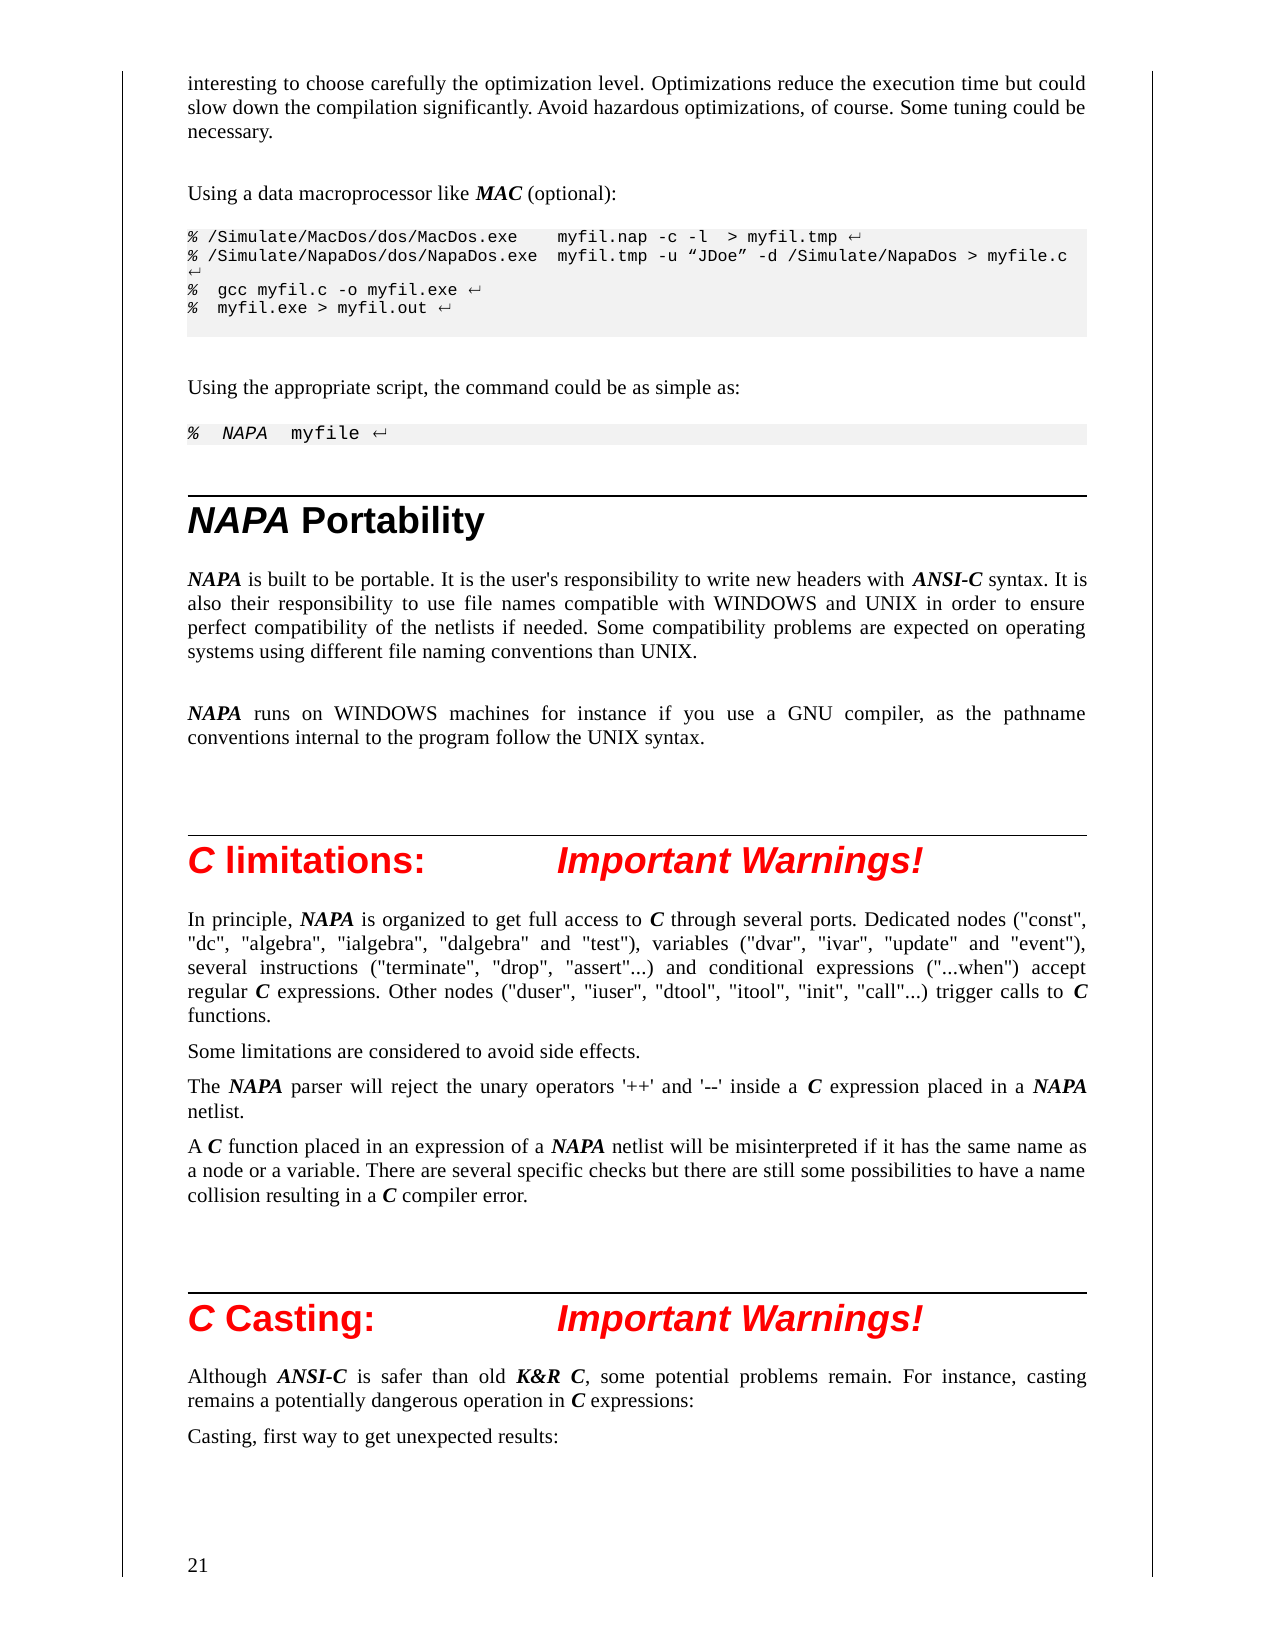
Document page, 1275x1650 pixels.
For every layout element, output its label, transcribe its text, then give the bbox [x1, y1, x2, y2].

text In principle, NAPA is organized to get full access to C through several ports. Dedicated nodes ("const", "dc", "algebra", "ialgebra", "dalgebra" and "test"), variables ("dvar", "ivar", "update" and "event"), several instructions ("terminate", "drop", "assert"...) and conditional expressions ("...when") accept regular C expressions. Other nodes ("duser", "iuser", "dtool", "itool", "init", "call"...) trigger calls to C functions. [187, 906, 1087, 1027]
text Casting, first way to get unexpected results: [187, 1424, 1087, 1448]
text A C function placed in an expression of a NAPA netlist will be misinterpreted if it has the same name as a node or a variable. There are several specific checks but there are still some possibilities to have a name collision resulting in a C compiler error. [187, 1134, 1087, 1206]
text % /Simulate/MacDos/dos/MacDos.exe myfil.nap -c -l > myfil.tmp  % /Simulate/NapaDos/dos/NapaDos.exe myfil.tmp -u “JDoe” -d /Simulate/NapaDos > myfile.c  % gcc myfil.c -o myfil.exe  % myfil.exe > myfil.out  [187, 229, 1087, 337]
subtitle C Casting: Important Warnings! [187, 1293, 1087, 1339]
text Although ANSI-C is safer than old K&R C, some potential problems remain. For instance, casting remains a potentially dangerous operation in C expressions: [187, 1364, 1087, 1412]
text % NAPA myfile  [187, 424, 1087, 445]
text Using the appropriate script, the command could be as simple as: [187, 374, 1087, 399]
subtitle C limitations: Important Warnings! [187, 836, 1087, 881]
text Some limitations are considered to avoid side effects. [187, 1038, 1087, 1063]
text Using a data macroprocessor like MAC (optional): [187, 180, 1087, 204]
subtitle NAPA Portability [187, 496, 1087, 542]
text The NAPA parser will reject the unary operators '++' and '--' inside a C expression placed in a NAPA netlist. [187, 1074, 1087, 1122]
text interesting to choose carefully the optimization level. Optimizations reduce the execution time but could slow down the compilation significantly. Avoid hazardous optimizations, of course. Some tuning could be necessary. [187, 71, 1087, 143]
text NAPA runs on WINDOWS machines for instance if you use a GNU compiler, as the pathname conventions internal to the program follow the UNIX syntax. [187, 701, 1087, 749]
text NAPA is built to be portable. It is the user's responsibility to write new headers with ANSI-C syntax. It is also their responsibility to use file names compatible with WINDOWS and UNIX in order to ensure perfect compatibility of the netlists if needed. Some compatibility problems are expected on operating systems using different file naming conventions than UNIX. [187, 567, 1087, 663]
